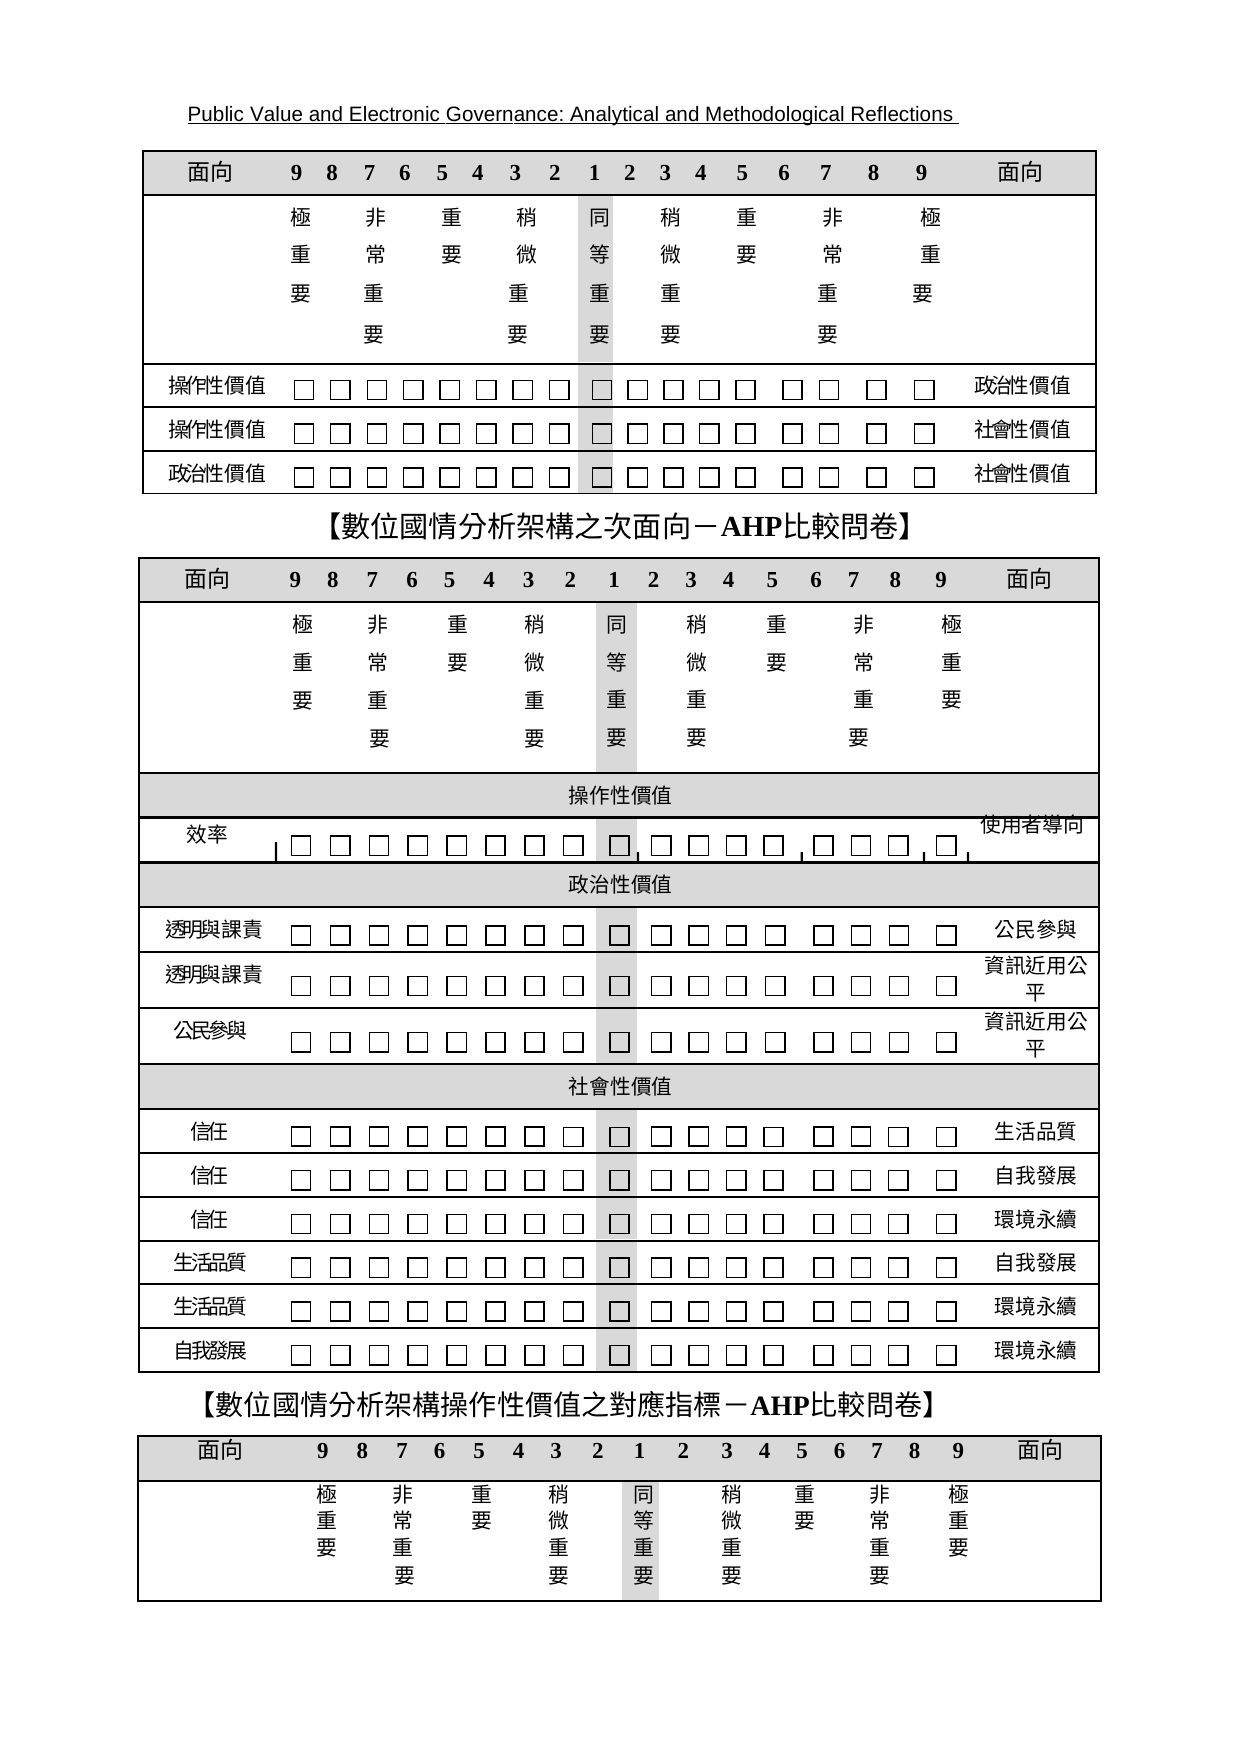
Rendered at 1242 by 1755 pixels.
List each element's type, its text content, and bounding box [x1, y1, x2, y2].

table_header 面向 9 8 7 6 5 4 3 2 1 2 3 4 5 6 7 8 9 面向 [144, 152, 1095, 194]
table_cell 操作性價值 [140, 774, 1098, 816]
table_cell [596, 1110, 637, 1152]
table_cell [596, 908, 637, 951]
text 【數位國情分析架構之次面向－AHP比較問卷】 [312, 507, 1117, 542]
table_cell 生活品質 [637, 1110, 1098, 1152]
table_cell [596, 1242, 637, 1283]
table_cell 資訊近用公 平 [637, 1009, 1098, 1063]
table_cell 極 非 重 稍 重 常 要 微 要 重 重 要 要 [144, 196, 578, 362]
table_cell [596, 953, 637, 1007]
table_cell 同 等 重 要 [622, 1482, 659, 1600]
table_cell 稍 重 非 極 微 要 常 重 重 重 要 要 要 [637, 603, 1098, 772]
table_cell 極 非 重 稍 重 常 要 微 要 重 重 要 要 [139, 1482, 622, 1600]
table_cell 同 等 重 要 [578, 196, 613, 362]
table_cell 透明與課責 [140, 953, 596, 1007]
text 【數位國情分析架構操作性價值之對應指標－AHP比較問卷】 [187, 1386, 1117, 1421]
table_cell 社會性價值 [613, 408, 1095, 450]
table_cell 信任 [140, 1198, 596, 1239]
table_cell 生活品質 [140, 1285, 596, 1327]
table_cell 環境永續 [637, 1329, 1098, 1371]
table_cell 操作性價值 [144, 408, 578, 450]
table_cell 社會性價值 [613, 452, 1095, 493]
table_cell 公民參與 [140, 1009, 596, 1063]
table_cell 自我發展 [637, 1154, 1098, 1196]
table_cell [578, 452, 613, 493]
table_cell 資訊近用公 平 [637, 953, 1098, 1007]
table_cell [596, 1198, 637, 1239]
table_cell 生活品質 [140, 1242, 596, 1283]
table_cell 透明與課責 [140, 908, 596, 951]
table_cell 信任 [140, 1110, 596, 1152]
table_cell 極 非 重 稍 重 常 要 微 要 重 重 要 要 [140, 603, 596, 772]
table_cell 政治性價值 [144, 452, 578, 493]
table_cell 公民參與 [637, 908, 1098, 951]
table_cell 信任 [140, 1154, 596, 1196]
table_cell [578, 365, 613, 406]
table_cell 自我發展 [637, 1242, 1098, 1283]
table_cell [596, 1154, 637, 1196]
table_cell 環境永續 [637, 1198, 1098, 1239]
table_header 面向 9 8 7 6 5 4 3 2 1 2 3 4 5 6 7 8 9 面向 [139, 1437, 1100, 1480]
table_cell [596, 819, 637, 861]
table_header 面向 9 8 7 6 5 4 3 2 1 2 3 4 5 6 7 8 9 面向 [140, 559, 1098, 601]
table_cell 操作性價值 [144, 365, 578, 406]
table_cell 使用者導向 [637, 819, 1098, 861]
table_cell [578, 408, 613, 450]
table_cell 社會性價值 [140, 1065, 1098, 1108]
table_cell 效率 [140, 819, 596, 861]
table_cell 稍 重 非 極 微 要 常 重 重 重 要 要 要 [659, 1482, 1100, 1600]
table_cell 稍 重 非 極 微 要 常 重 重 重 要 要 要 [613, 196, 1095, 362]
table_cell 同 等 重 要 [596, 603, 637, 772]
table_cell 政治性價值 [140, 864, 1098, 906]
table_cell 自我發展 [140, 1329, 596, 1371]
table_cell [596, 1285, 637, 1327]
table_cell [596, 1329, 637, 1371]
table_cell 環境永續 [637, 1285, 1098, 1327]
table_cell [596, 1009, 637, 1063]
table_cell 政治性價值 [613, 365, 1095, 406]
